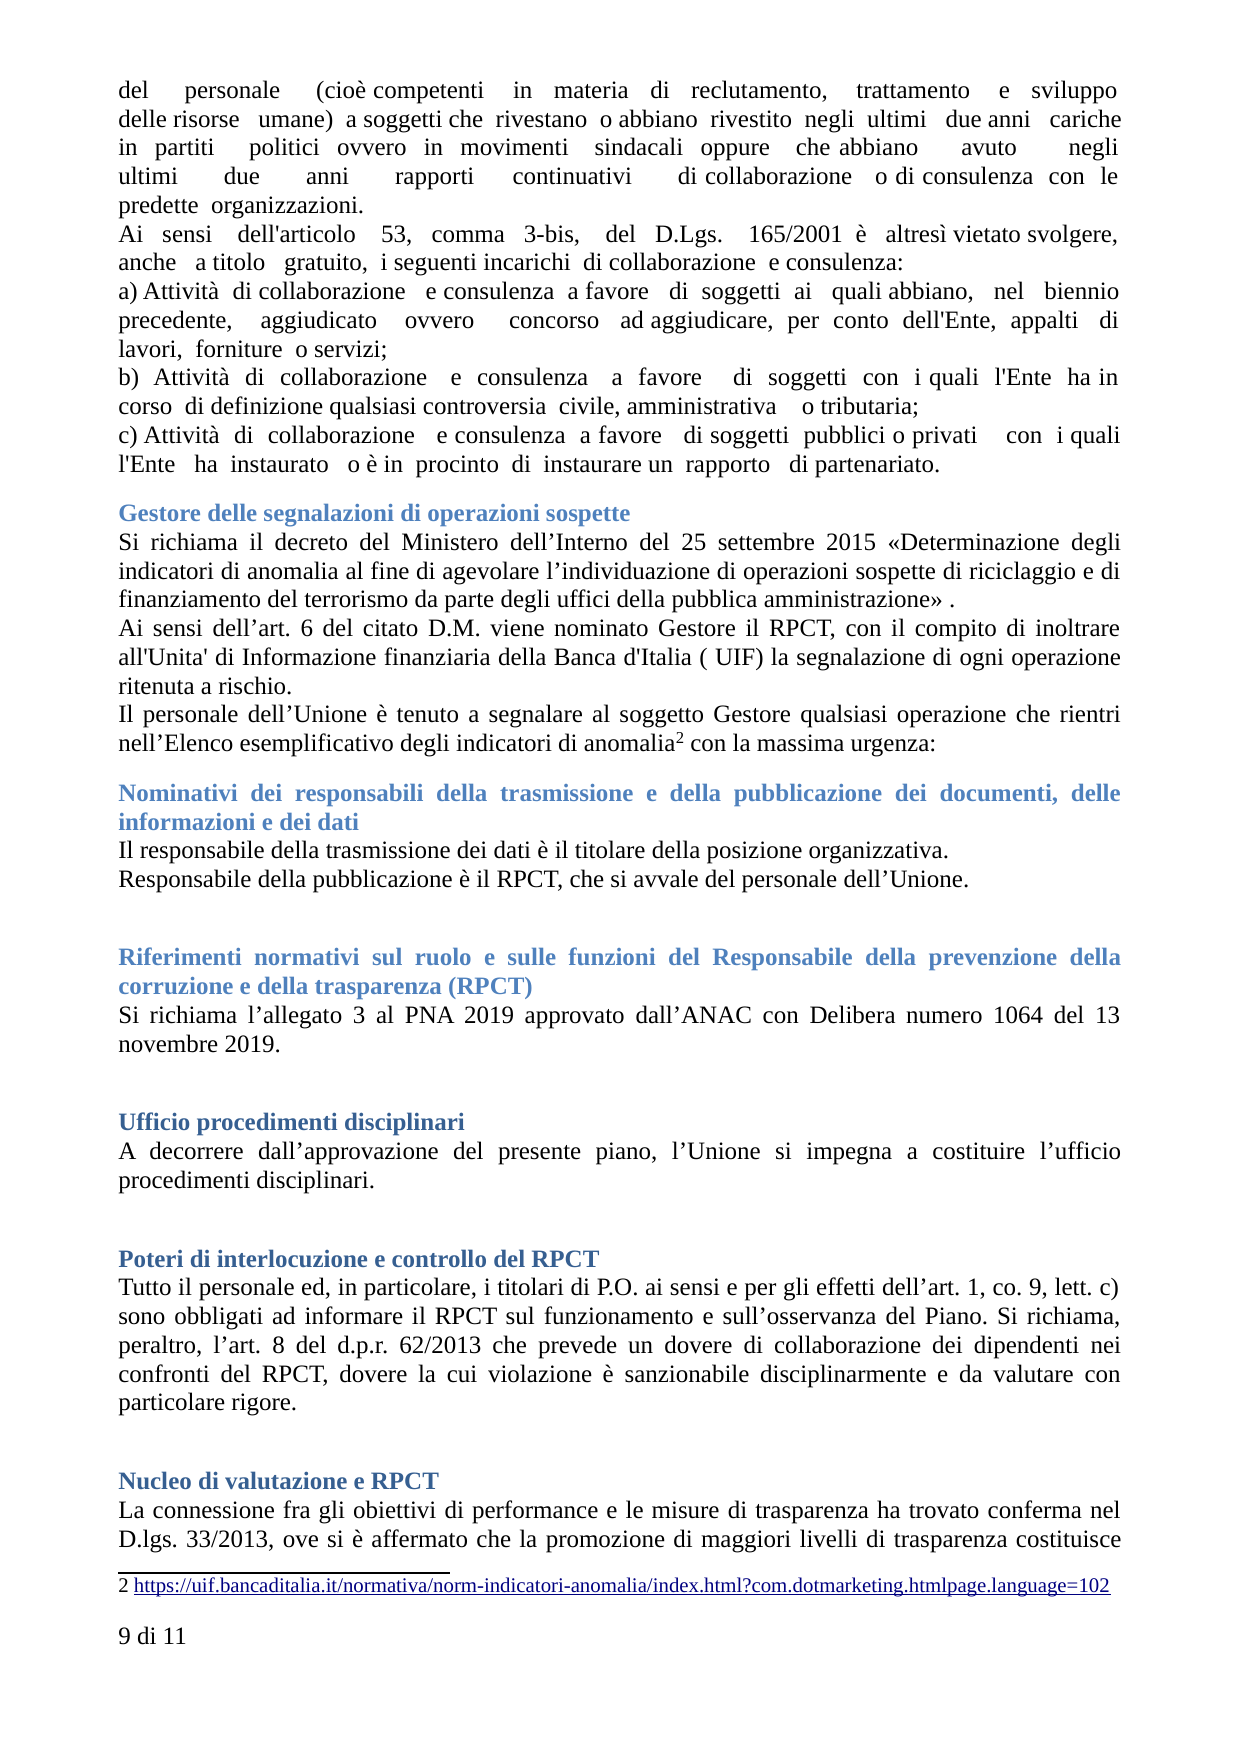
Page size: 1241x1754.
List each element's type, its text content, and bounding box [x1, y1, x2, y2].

text A decorrere dall’approvazione del presente piano, l’Unione si impegna a costituire l’ufficio procedimenti disciplinari. [118, 1136, 1122, 1194]
subtitle Gestore delle segnalazioni di operazioni sospette [118, 498, 1122, 527]
subtitle Nucleo di valutazione e RPCT [118, 1466, 1122, 1495]
text Ai sensi dell'articolo 53, comma 3-bis, del D.Lgs. 165/2001 è altresì vietato svolgere, anche a titolo gratuito, i seguenti incarichi di collaborazione e consulenza: [118, 219, 1122, 276]
text a) Attività di collaborazione e consulenza a favore di soggetti ai quali abbiano, nel biennio precedente, aggiudicato ovvero concorso ad aggiudicare, per conto dell'Ente, appalti di lavori, forniture o servizi; [118, 276, 1122, 362]
text La connessione fra gli obiettivi di performance e le misure di trasparenza ha trovato conferma nel D.lgs. 33/2013, ove si è affermato che la promozione di maggiori livelli di trasparenza costituisce [118, 1495, 1122, 1552]
text https://uif.bancaditalia.it/normativa/norm-indicatori-anomalia/index.html?com.dotmarketing.htmlpage.language=102 [118, 1573, 1122, 1597]
subtitle Riferimenti normativi sul ruolo e sulle funzioni del Responsabile della prevenzione della corruzione e della trasparenza (RPCT) [118, 942, 1122, 1000]
text b) Attività di collaborazione e consulenza a favore di soggetti con i quali l'Ente ha in corso di definizione qualsiasi controversia civile, amministrativa o tributaria; [118, 362, 1122, 420]
subtitle Ufficio procedimenti disciplinari [118, 1107, 1122, 1136]
subtitle Poteri di interlocuzione e controllo del RPCT [118, 1244, 1122, 1272]
subtitle Nominativi dei responsabili della trasmissione e della pubblicazione dei documenti, delle informazioni e dei dati [118, 778, 1122, 835]
text Tutto il personale ed, in particolare, i titolari di P.O. ai sensi e per gli effetti dell’art. 1, co. 9, lett. c) sono obbligati ad informare il RPCT sul funzionamento e sull’osservanza del Piano. Si richiama, peraltro, l’art. 8 del d.p.r. 62/2013 che prevede un dovere di collaborazione dei dipendenti nei confronti del RPCT, dovere la cui violazione è sanzionabile disciplinarmente e da valutare con particolare rigore. [118, 1272, 1122, 1416]
text Ai sensi dell’art. 6 del citato D.M. viene nominato Gestore il RPCT, con il compito di inoltrare all'Unita' di Informazione finanziaria della Banca d'Italia ( UIF) la segnalazione di ogni operazione ritenuta a rischio. [118, 613, 1122, 699]
text Si richiama il decreto del Ministero dell’Interno del 25 settembre 2015 «Determinazione degli indicatori di anomalia al fine di agevolare l’individuazione di operazioni sospette di riciclaggio e di finanziamento del terrorismo da parte degli uffici della pubblica amministrazione» . [118, 527, 1122, 613]
text del personale (cioè competenti in materia di reclutamento, trattamento e sviluppo delle risorse umane) a soggetti che rivestano o abbiano rivestito negli ultimi due anni cariche in partiti politici ovvero in movimenti sindacali oppure che abbiano avuto negli ultimi due anni rapporti continuativi di collaborazione o di consulenza con le predette organizzazioni. [118, 75, 1122, 219]
text Il personale dell’Unione è tenuto a segnalare al soggetto Gestore qualsiasi operazione che rientri nell’Elenco esemplificativo degli indicatori di anomalia con la massima urgenza: [118, 699, 1122, 757]
text Si richiama l’allegato 3 al PNA 2019 approvato dall’ANAC con Delibera numero 1064 del 13 novembre 2019. [118, 1000, 1122, 1057]
text c) Attività di collaborazione e consulenza a favore di soggetti pubblici o privati con i quali l'Ente ha instaurato o è in procinto di instaurare un rapporto di partenariato. [118, 420, 1122, 477]
text Responsabile della pubblicazione è il RPCT, che si avvale del personale dell’Unione. [118, 864, 1122, 893]
text Il responsabile della trasmissione dei dati è il titolare della posizione organizzativa. [118, 835, 1122, 864]
